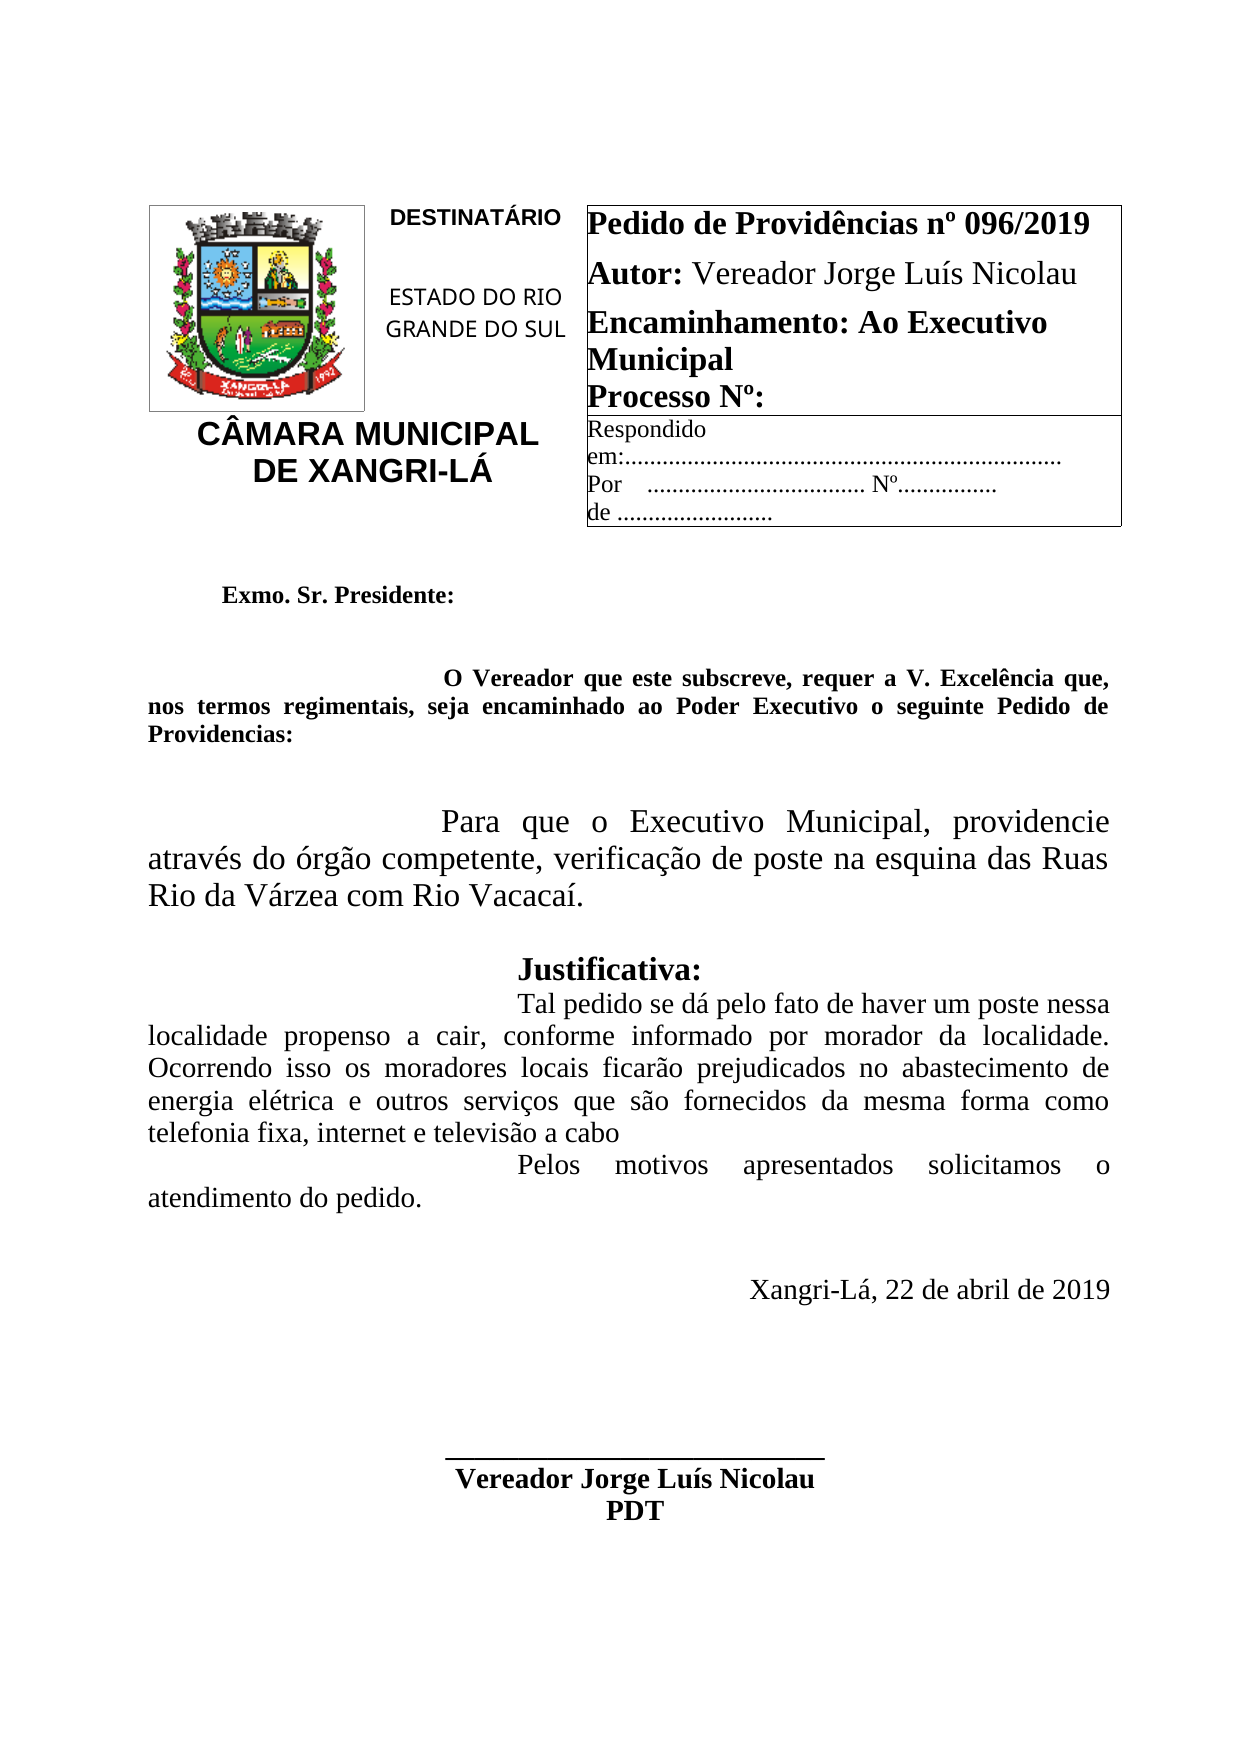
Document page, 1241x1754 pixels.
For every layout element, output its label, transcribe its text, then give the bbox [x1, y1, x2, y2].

text Xangri-Lá, 22 de abril de 2019 [148, 1273, 1110, 1306]
text Tal pedido se dá pelo fato de haver um poste nessa localidade propenso a cair, conforme informado por morador da localidade. Ocorrendo isso os moradores locais ficarão prejudicados no abastecimento de energia elétrica e outros serviços que são fornecidos da mesma forma como telefonia fixa, internet e televisão a cabo [148, 987, 1110, 1149]
text Para que o Executivo Municipal, providencie através do órgão competente, verificação de poste na esquina das Ruas Rio da Várzea com Rio Vacacaí. [148, 803, 1110, 913]
table_header DESTINATÁRIO ESTADO DO RIO GRANDE DO SUL [364, 205, 587, 414]
text O Vereador que este subscreve, requer a V. Excelência que, nos termos regimentais, seja encaminhado ao Poder Executivo o seguinte Pedido de Providencias: [148, 664, 1110, 747]
text PDT [148, 1495, 1122, 1527]
table_cell Respondido em:...................................................................... Por ................................... Nº................ de ......................... [588, 416, 1121, 526]
picture [164, 212, 349, 404]
table_cell CÂMARA MUNICIPAL DE XANGRI-LÁ [149, 415, 587, 526]
text Pelos motivos apresentados solicitamos o atendimento do pedido. [148, 1149, 1110, 1213]
text __________________________ [148, 1430, 1122, 1462]
table_header Pedido de Providências nº 096/2019 Autor: Vereador Jorge Luís Nicolau Encaminhamento: Ao Executivo Municipal Processo Nº: [588, 206, 1121, 414]
text Exmo. Sr. Presidente: [148, 581, 1122, 609]
text Justificativa: [148, 950, 1110, 987]
text Vereador Jorge Luís Nicolau [148, 1462, 1122, 1495]
